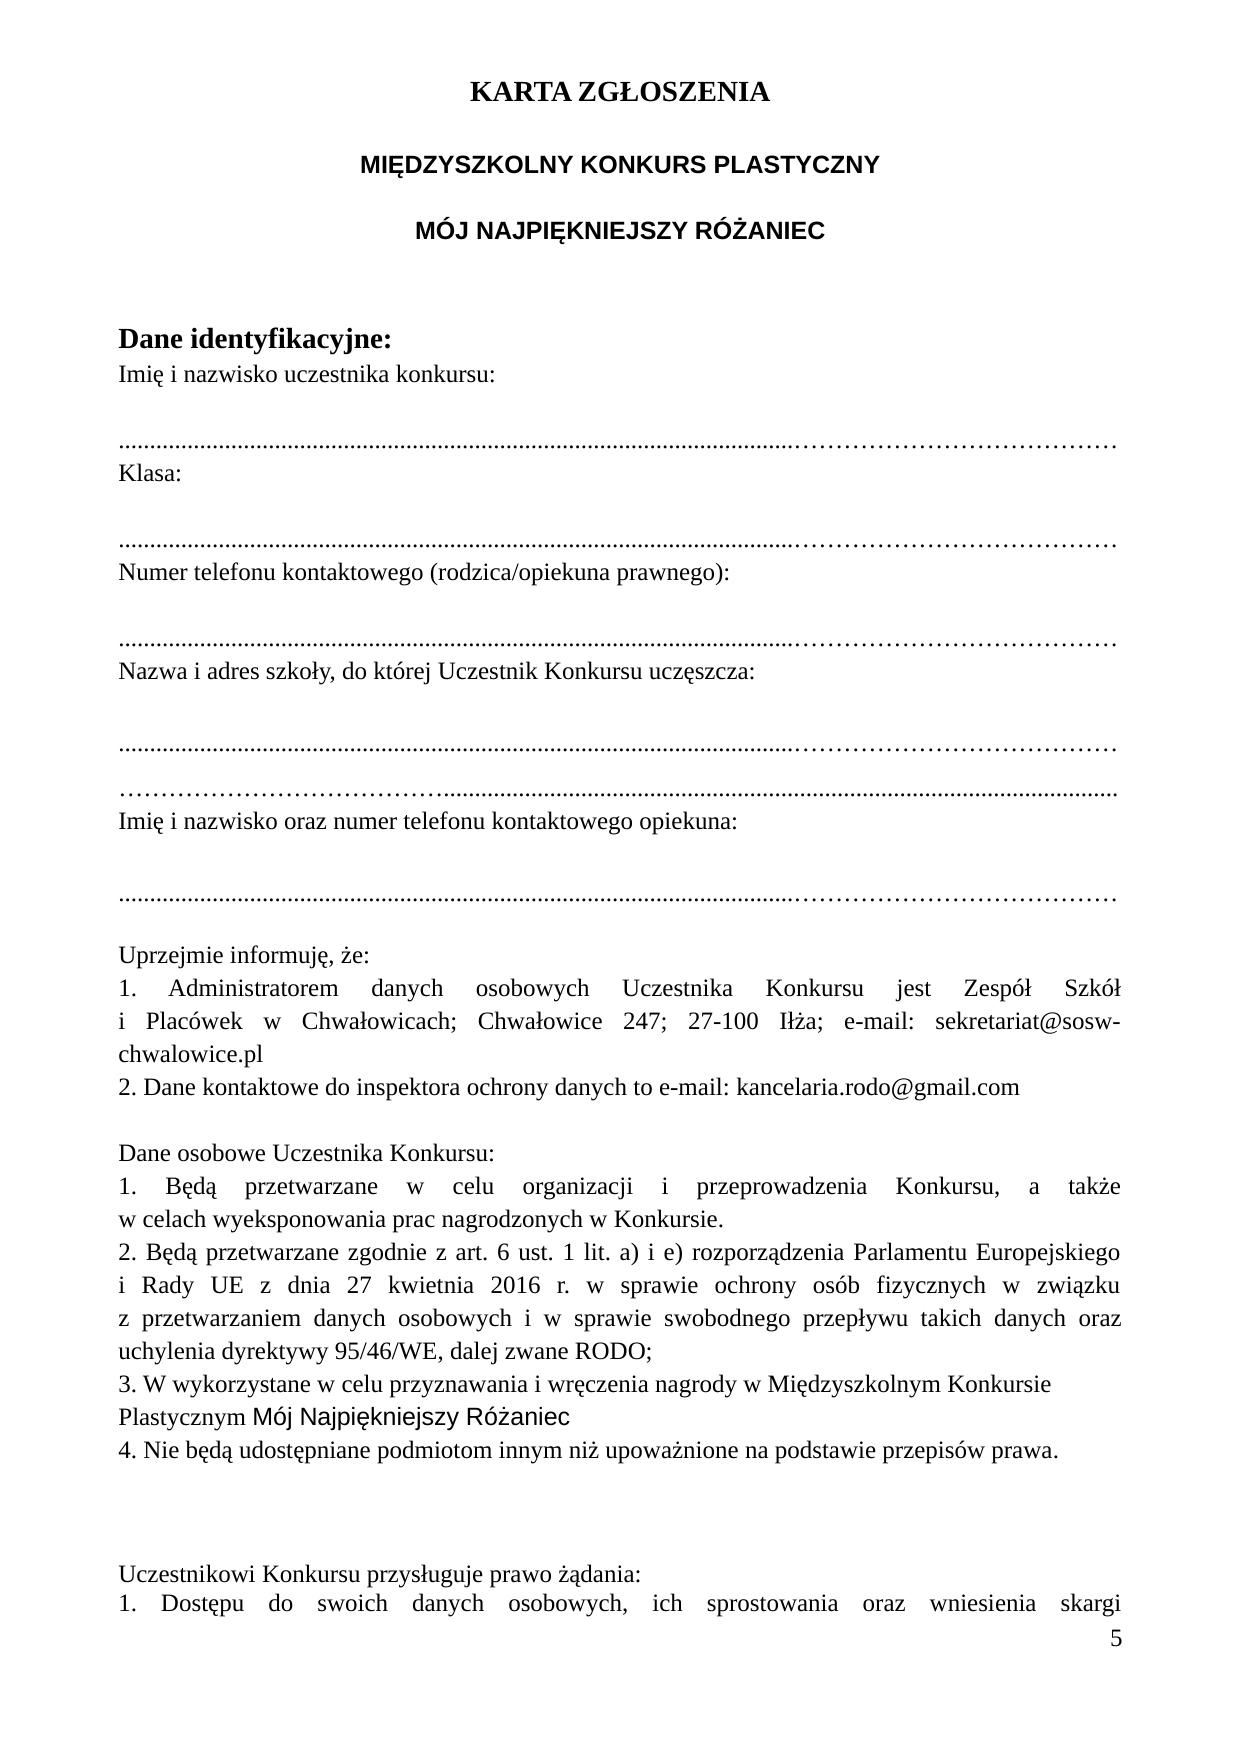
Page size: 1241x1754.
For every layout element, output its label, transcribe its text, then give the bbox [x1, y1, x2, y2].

text ............................................................................................................………………………………… Numer telefonu kontaktowego (rodzica/opiekuna prawnego): [118, 491, 1122, 586]
text Uczestnikowi Konkursu przysługuje prawo żądania: 1. Dostępu do swoich danych osobowych, ich sprostowania oraz wniesienia skargi [118, 1530, 1122, 1616]
text KARTA ZGŁOSZENIA [118, 74, 1122, 107]
text ............................................................................................................………………………………… Klasa: [118, 392, 1122, 487]
text ............................................................................................................………………………………… Nazwa i adres szkoły, do której Uczestnik Konkursu uczęszcza: [118, 590, 1122, 685]
text MIĘDZYSZKOLNY KONKURS PLASTYCZNY [118, 112, 1122, 179]
text 2. Dane kontaktowe do inspektora ochrony danych to e-mail: kancelaria.rodo@gmail.com [118, 1072, 1122, 1101]
text ............................................................................................................………………………………… [118, 695, 1122, 757]
text 3. W wykorzystane w celu przyznawania i wręczenia nagrody w Międzyszkolnym Konkursie Plastycznym Mój Najpiękniejszy Różaniec 4. Nie będą udostępniane podmiotom innym niż upoważnione na podstawie przepisów prawa. [118, 1369, 1122, 1464]
text ............................................................................................................………………………………… Uprzejmie informuję, że: 1. Administratorem danych osobowych Uczestnika Konkursu jest Zespół Szkół i Placówek w Chwałowicach; Chwałowice 247; 27-100 Iłża; e-mail: sekretariat@sosw-chwalowice.pl [118, 845, 1122, 1068]
text Dane identyfikacyjne: Imię i nazwisko uczestnika konkursu: [118, 249, 1122, 388]
text …………………………………............................................................................................................ Imię i nazwisko oraz numer telefonu kontaktowego opiekuna: [118, 773, 1122, 835]
text Dane osobowe Uczestnika Konkursu: 1. Będą przetwarzane w celu organizacji i przeprowadzenia Konkursu, a także w celach wyeksponowania prac nagrodzonych w Konkursie. 2. Będą przetwarzane zgodnie z art. 6 ust. 1 lit. a) i e) rozporządzenia Parlamentu Europejskiego i Rady UE z dnia 27 kwietnia 2016 r. w sprawie ochrony osób fizycznych w związku z przetwarzaniem danych osobowych i w sprawie swobodnego przepływu takich danych oraz uchylenia dyrektywy 95/46/WE, dalej zwane RODO; [118, 1105, 1122, 1365]
text MÓJ NAJPIĘKNIEJSZY RÓŻANIEC [118, 183, 1122, 245]
